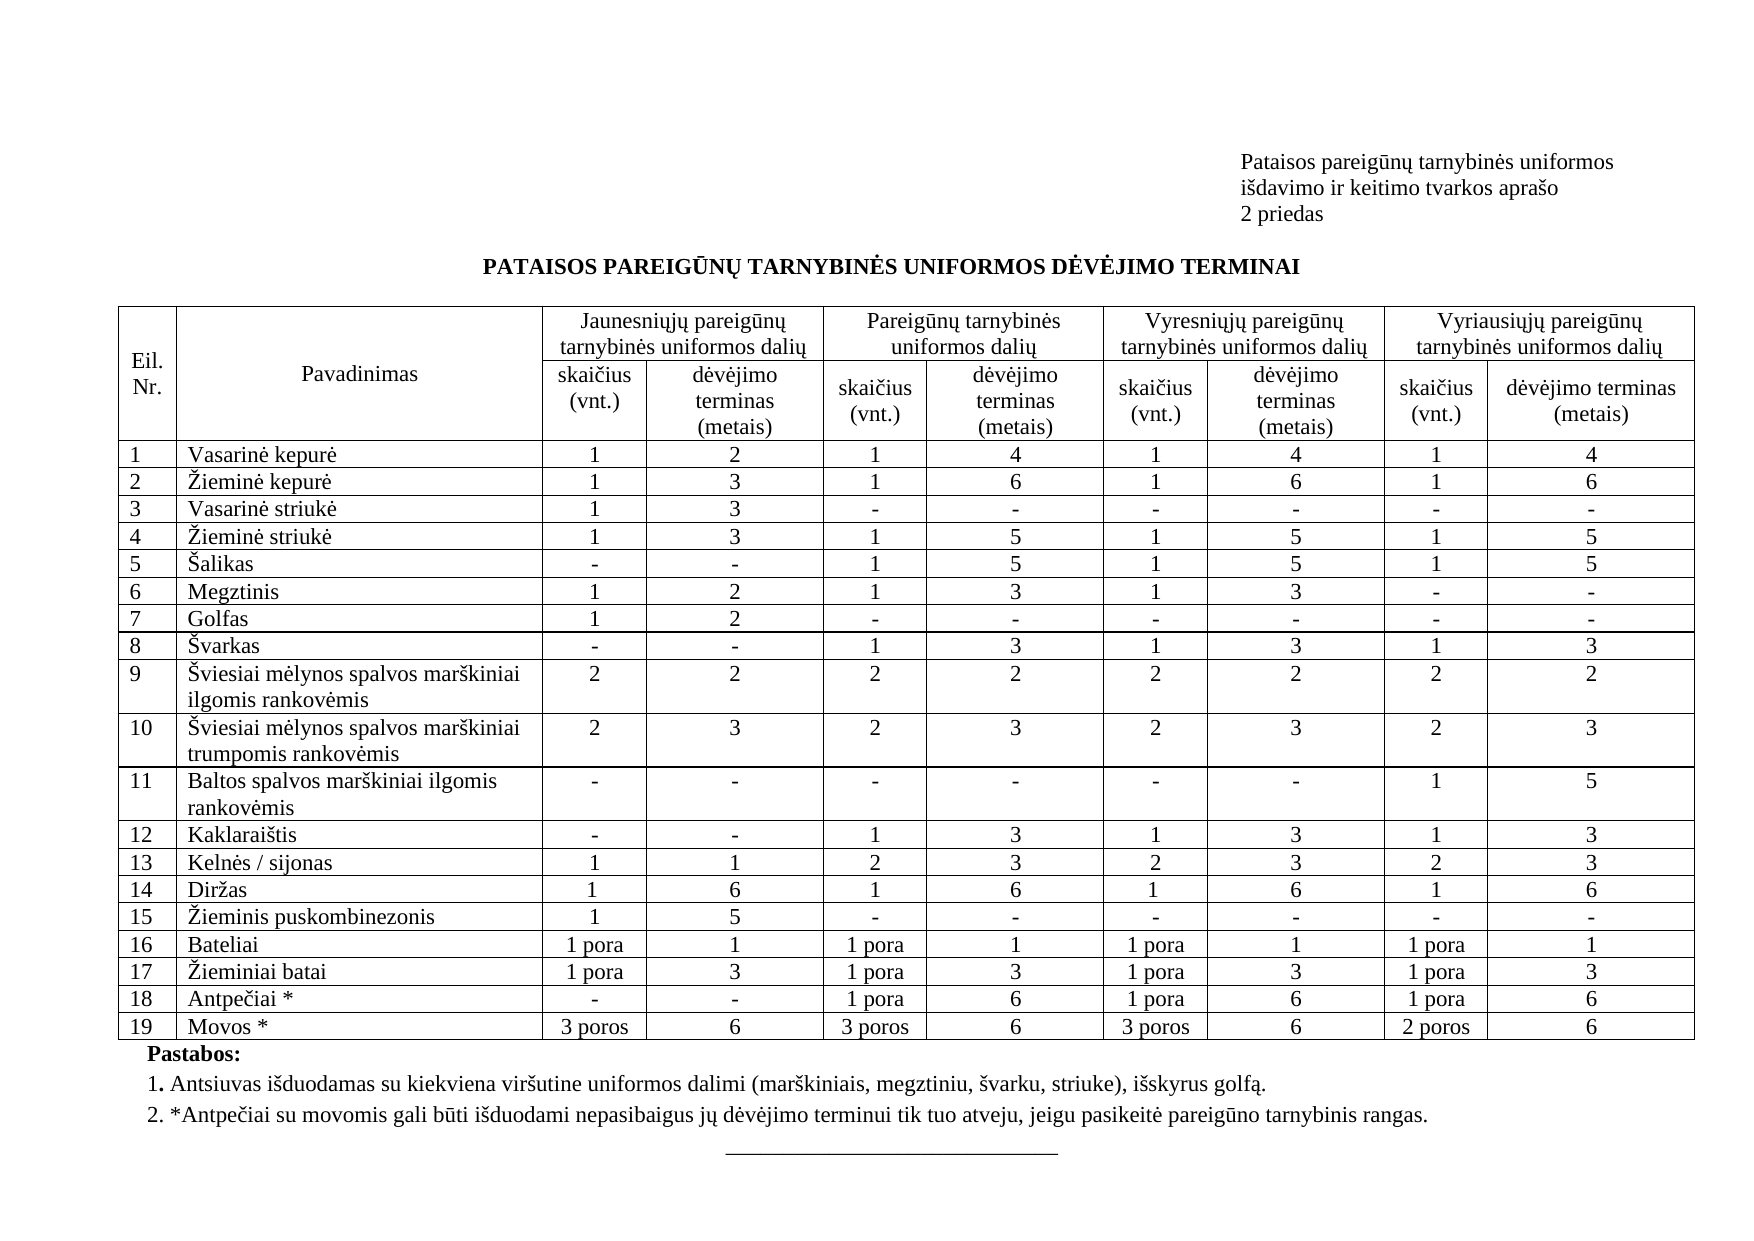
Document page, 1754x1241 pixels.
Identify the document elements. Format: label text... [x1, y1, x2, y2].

table_cell 1 [543, 468, 646, 494]
table_cell Žieminis puskombinezonis [177, 903, 542, 930]
table_cell 1 [1104, 578, 1207, 604]
table_header Pavadinimas [177, 307, 542, 440]
table_cell 1 [1385, 768, 1487, 820]
table_cell Vasarinė kepurė [177, 441, 542, 467]
table_cell 5 [119, 550, 176, 577]
table_cell 6 [1208, 986, 1384, 1012]
table_cell 1 [1385, 468, 1487, 494]
table_cell 10 [119, 714, 176, 766]
table_cell 1 [543, 523, 646, 549]
table_cell 2 [1488, 660, 1694, 713]
table_cell - [824, 496, 926, 522]
table_cell - [927, 903, 1103, 930]
table_cell Švarkas [177, 633, 542, 659]
table_cell skaičius (vnt.) [1385, 361, 1487, 440]
table_cell skaičius (vnt.) [1104, 361, 1207, 440]
table_cell Žieminė kepurė [177, 468, 542, 494]
table_cell 1 pora [1385, 986, 1487, 1012]
table_cell 4 [119, 523, 176, 549]
table_cell 4 [927, 441, 1103, 467]
table_cell 1 [1104, 633, 1207, 659]
table_cell 3 [647, 523, 823, 549]
table_cell 3 [647, 496, 823, 522]
table_cell 6 [927, 986, 1103, 1012]
table_cell 2 [927, 660, 1103, 713]
table_cell - [1488, 578, 1694, 604]
table_cell 1 pora [1104, 986, 1207, 1012]
table_cell Vasarinė striukė [177, 496, 542, 522]
table_cell - [1208, 768, 1384, 820]
table_cell 2 [543, 714, 646, 766]
table_cell Šviesiai mėlynos spalvos marškiniai ilgomis rankovėmis [177, 660, 542, 713]
table_cell 1 [1385, 523, 1487, 549]
table_cell 1 pora [824, 931, 926, 957]
table_cell 16 [119, 931, 176, 957]
table_cell 3 [927, 578, 1103, 604]
table_cell 3 [927, 821, 1103, 847]
table_cell 3 [1208, 714, 1384, 766]
table_cell 1 [1385, 441, 1487, 467]
table_cell - [927, 768, 1103, 820]
table_cell - [1385, 578, 1487, 604]
table_cell 3 [927, 633, 1103, 659]
table_cell - [543, 986, 646, 1012]
table_cell 1 [824, 821, 926, 847]
table_cell 1 pora [1385, 958, 1487, 984]
table_header Vyresniųjų pareigūnų tarnybinės uniformos dalių [1104, 307, 1384, 359]
table_cell 5 [1488, 550, 1694, 577]
table_cell - [1488, 903, 1694, 930]
text 2 priedas [118, 200, 1665, 227]
table_cell 1 [1104, 821, 1207, 847]
table_cell 2 [647, 441, 823, 467]
table_cell 13 [119, 849, 176, 875]
table_cell 3 [647, 468, 823, 494]
table_cell 3 poros [824, 1013, 926, 1039]
table_cell 1 [1208, 931, 1384, 957]
table_cell 1 [647, 849, 823, 875]
table_header Jaunesniųjų pareigūnų tarnybinės uniformos dalių [543, 307, 823, 359]
table_cell 3 [119, 496, 176, 522]
table_cell 1 pora [1104, 931, 1207, 957]
table_cell - [927, 496, 1103, 522]
table_cell 1 [1385, 550, 1487, 577]
table_cell Kelnės / sijonas [177, 849, 542, 875]
table_cell 1 [543, 849, 646, 875]
table_cell dėvėjimo terminas (metais) [927, 361, 1103, 440]
table_cell 1 [543, 441, 646, 467]
table_cell 18 [119, 986, 176, 1012]
table_cell 2 [647, 578, 823, 604]
table_cell 2 [1385, 714, 1487, 766]
table_cell - [1104, 768, 1207, 820]
table_cell 6 [927, 876, 1103, 902]
table_cell 1 [927, 931, 1103, 957]
table_cell Diržas [177, 876, 542, 902]
table_cell 5 [1488, 523, 1694, 549]
table_cell 3 [1488, 714, 1694, 766]
table_cell 6 [1208, 1013, 1384, 1039]
table_cell 2 [824, 849, 926, 875]
table_cell Kaklaraištis [177, 821, 542, 847]
table_header Pareigūnų tarnybinės uniformos dalių [824, 307, 1103, 359]
table_cell Baltos spalvos marškiniai ilgomis rankovėmis [177, 768, 542, 820]
table_cell 1 [1385, 633, 1487, 659]
table_cell 2 [824, 714, 926, 766]
table_cell 4 [1208, 441, 1384, 467]
table_cell 1 [1104, 523, 1207, 549]
table_header Vyriausiųjų pareigūnų tarnybinės uniformos dalių [1385, 307, 1694, 359]
table_cell 2 [1104, 714, 1207, 766]
table_cell 3 poros [1104, 1013, 1207, 1039]
table_cell - [1385, 605, 1487, 631]
table_cell 3 [1488, 849, 1694, 875]
table_cell 1 [543, 605, 646, 631]
table_cell 1 [543, 903, 646, 930]
table_cell 3 [927, 714, 1103, 766]
table_cell 1 [824, 441, 926, 467]
table_cell 1 [543, 876, 646, 902]
table_cell dėvėjimo terminas (metais) [1208, 361, 1384, 440]
table_cell - [647, 550, 823, 577]
table_cell 1 pora [543, 958, 646, 984]
table_cell 6 [1208, 876, 1384, 902]
table_cell 2 [119, 468, 176, 494]
table_cell - [543, 768, 646, 820]
table_cell 1 [1104, 468, 1207, 494]
table_cell Megztinis [177, 578, 542, 604]
table_cell 2 [543, 660, 646, 713]
table_cell 6 [927, 1013, 1103, 1039]
table_cell 12 [119, 821, 176, 847]
table_cell 11 [119, 768, 176, 820]
table_cell - [543, 821, 646, 847]
table_cell 19 [119, 1013, 176, 1039]
table_cell 3 [647, 714, 823, 766]
table_cell 6 [1208, 468, 1384, 494]
table_cell - [543, 550, 646, 577]
text Pastabos: [118, 1040, 1665, 1067]
table_cell - [543, 633, 646, 659]
table_cell 2 [647, 605, 823, 631]
table_cell - [647, 768, 823, 820]
table_cell 5 [647, 903, 823, 930]
table_cell Movos * [177, 1013, 542, 1039]
table_cell 3 [1208, 958, 1384, 984]
table_cell 2 [824, 660, 926, 713]
table_cell 2 [1208, 660, 1384, 713]
table_cell Žieminiai batai [177, 958, 542, 984]
text _____________________________ [118, 1131, 1665, 1157]
text išdavimo ir keitimo tvarkos aprašo [118, 174, 1665, 200]
table_cell 5 [927, 550, 1103, 577]
table_cell 1 [1488, 931, 1694, 957]
table_cell 2 [1104, 660, 1207, 713]
table_cell - [824, 605, 926, 631]
table_cell 6 [1488, 1013, 1694, 1039]
table_cell 3 [1208, 849, 1384, 875]
table_cell 1 [824, 468, 926, 494]
table_cell - [824, 768, 926, 820]
table_cell 6 [1488, 876, 1694, 902]
table_cell - [1208, 605, 1384, 631]
table_cell - [1104, 496, 1207, 522]
table_cell - [1208, 496, 1384, 522]
table_cell - [647, 633, 823, 659]
table_cell 15 [119, 903, 176, 930]
table_cell 3 [1488, 633, 1694, 659]
table_cell 2 [647, 660, 823, 713]
table_cell 6 [647, 1013, 823, 1039]
text PATAISOS PAREIGŪNŲ TARNYBINĖS UNIFORMOS DĖVĖJIMO TERMINAI [118, 253, 1665, 279]
table_cell 1 [824, 523, 926, 549]
table_cell Bateliai [177, 931, 542, 957]
table_cell 2 poros [1385, 1013, 1487, 1039]
table_cell 9 [119, 660, 176, 713]
table_cell - [1104, 605, 1207, 631]
table_cell 2 [1104, 849, 1207, 875]
table_cell 2 [1385, 660, 1487, 713]
table_cell 1 pora [1104, 958, 1207, 984]
table_cell 1 [1104, 876, 1207, 902]
table_cell 17 [119, 958, 176, 984]
text 1. Antsiuvas išduodamas su kiekviena viršutine uniformos dalimi (marškiniais, megztiniu, švarku, striuke), išskyrus golfą. [118, 1071, 1665, 1097]
table_cell 3 [1208, 578, 1384, 604]
table_cell Šalikas [177, 550, 542, 577]
table_cell 1 [824, 578, 926, 604]
table_cell - [1488, 605, 1694, 631]
table_cell - [1385, 903, 1487, 930]
table_cell 3 [1488, 958, 1694, 984]
table_cell 14 [119, 876, 176, 902]
table_cell 1 [543, 578, 646, 604]
table_cell 5 [1488, 768, 1694, 820]
table_cell - [647, 986, 823, 1012]
table_cell - [1488, 496, 1694, 522]
table_cell 1 pora [824, 986, 926, 1012]
table_cell 3 [1208, 821, 1384, 847]
table_cell - [824, 903, 926, 930]
table_cell 1 [1385, 876, 1487, 902]
table_cell 3 poros [543, 1013, 646, 1039]
table_cell 1 [543, 496, 646, 522]
text 2. *Antpečiai su movomis gali būti išduodami nepasibaigus jų dėvėjimo terminui tik tuo atveju, jeigu pasikeitė pareigūno tarnybinis rangas. [118, 1101, 1665, 1127]
table_cell 1 [1104, 441, 1207, 467]
table_cell 1 [1104, 550, 1207, 577]
table_cell 1 [824, 550, 926, 577]
table_cell Golfas [177, 605, 542, 631]
table_cell 5 [1208, 523, 1384, 549]
table_cell 6 [119, 578, 176, 604]
table_cell - [1385, 496, 1487, 522]
table_cell 1 [647, 931, 823, 957]
table_cell 1 pora [824, 958, 926, 984]
table_cell - [647, 821, 823, 847]
table_cell 1 pora [1385, 931, 1487, 957]
table_cell 5 [1208, 550, 1384, 577]
table_cell 3 [647, 958, 823, 984]
table_cell 3 [927, 958, 1103, 984]
table_cell 5 [927, 523, 1103, 549]
table_cell 2 [1385, 849, 1487, 875]
table_cell 3 [1208, 633, 1384, 659]
table_cell - [1208, 903, 1384, 930]
table_cell 4 [1488, 441, 1694, 467]
table_cell 6 [1488, 468, 1694, 494]
table_cell dėvėjimo terminas (metais) [1488, 361, 1694, 440]
table_header Eil. Nr. [119, 307, 176, 440]
table_cell Šviesiai mėlynos spalvos marškiniai trumpomis rankovėmis [177, 714, 542, 766]
table_cell skaičius (vnt.) [543, 361, 646, 440]
table_cell 7 [119, 605, 176, 631]
table_cell 8 [119, 633, 176, 659]
table_cell 1 [1385, 821, 1487, 847]
text Pataisos pareigūnų tarnybinės uniformos [1105, 148, 1665, 174]
table_cell - [927, 605, 1103, 631]
table_cell 6 [927, 468, 1103, 494]
table_cell 6 [1488, 986, 1694, 1012]
table_cell 1 [824, 876, 926, 902]
table_cell skaičius (vnt.) [824, 361, 926, 440]
table_cell 1 [824, 633, 926, 659]
table_cell 3 [927, 849, 1103, 875]
table_cell 3 [1488, 821, 1694, 847]
table_cell 6 [647, 876, 823, 902]
table_cell Antpečiai * [177, 986, 542, 1012]
table_cell dėvėjimo terminas (metais) [647, 361, 823, 440]
table_cell - [1104, 903, 1207, 930]
table_cell Žieminė striukė [177, 523, 542, 549]
table_cell 1 [119, 441, 176, 467]
table_cell 1 pora [543, 931, 646, 957]
